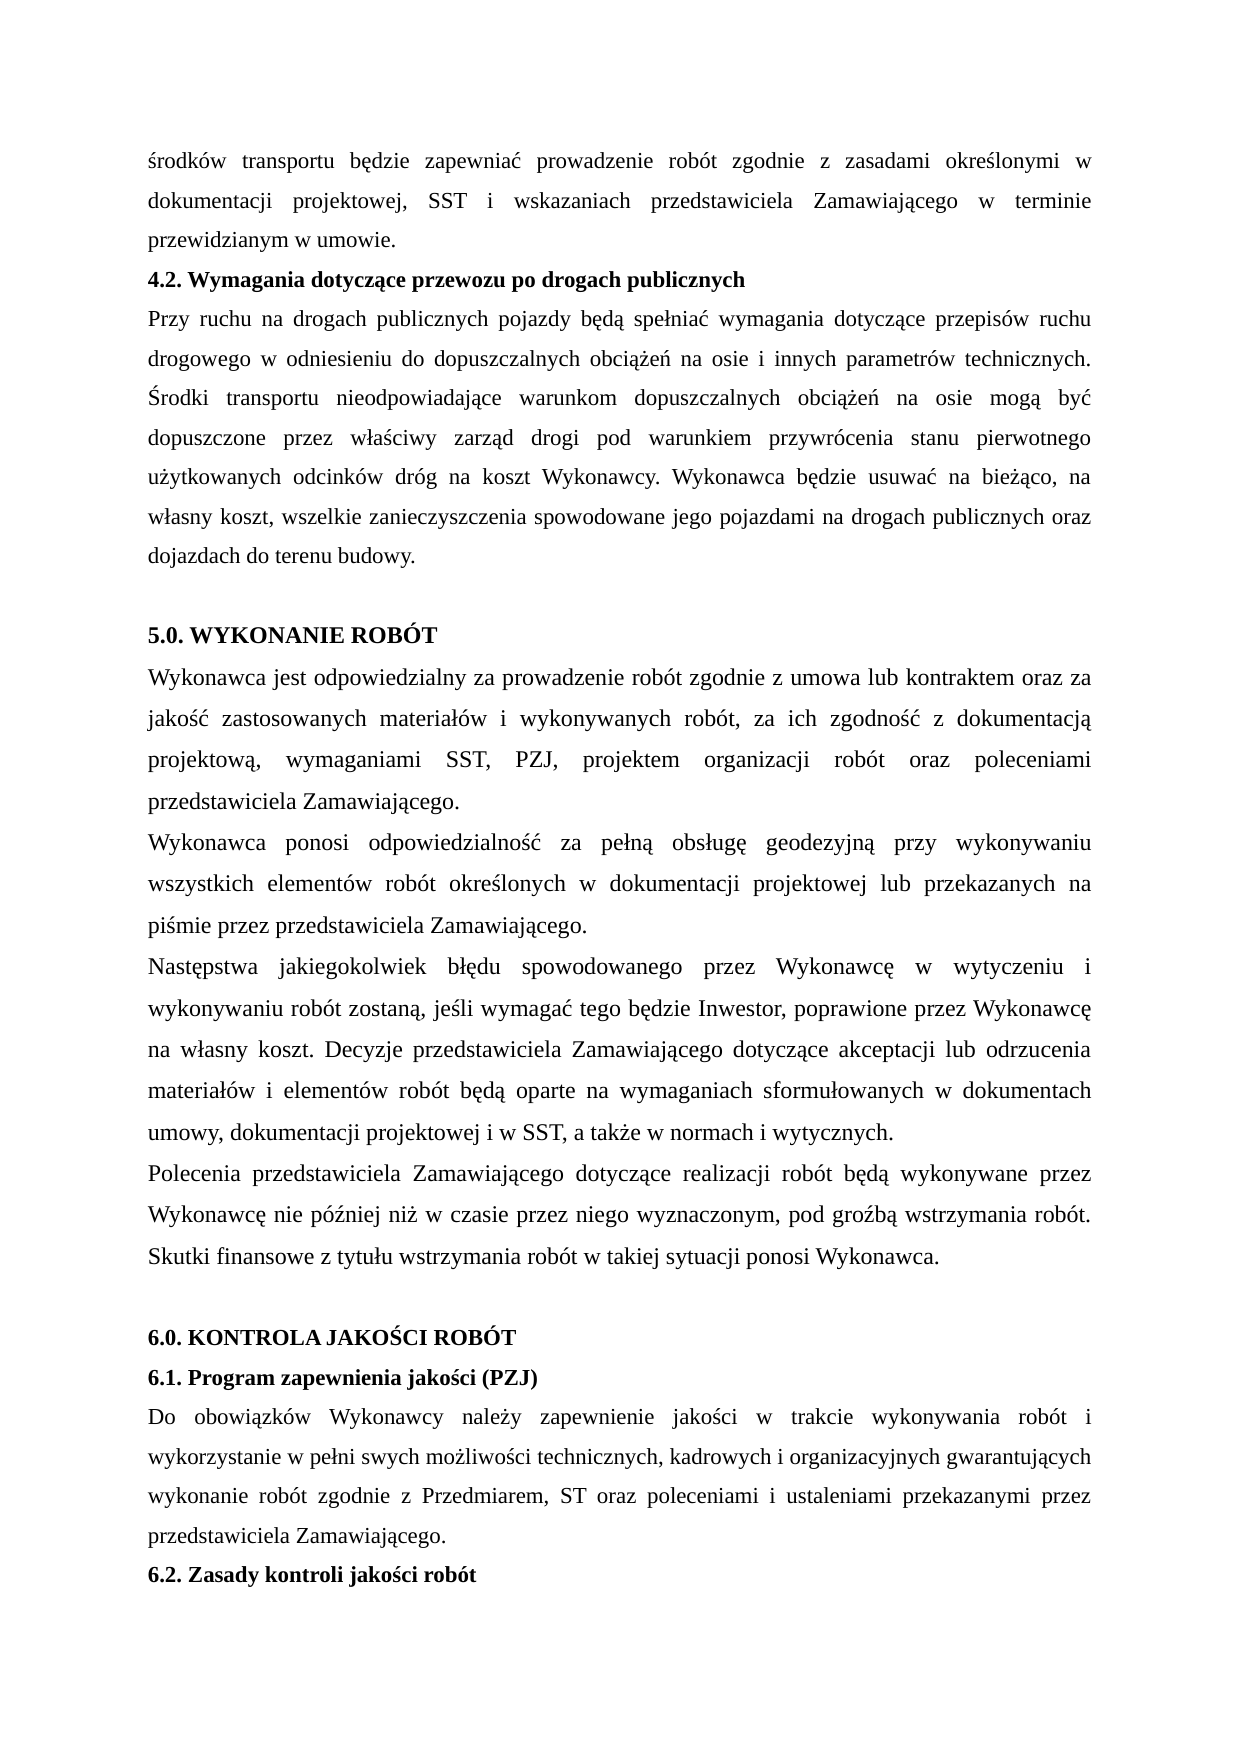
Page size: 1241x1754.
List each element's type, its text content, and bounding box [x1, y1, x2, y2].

text Przy ruchu na drogach publicznych pojazdy będą spełniać wymagania dotyczące przepisów ruchu drogowego w odniesieniu do dopuszczalnych obciążeń na osie i innych parametrów technicznych. Środki transportu nieodpowiadające warunkom dopuszczalnych obciążeń na osie mogą być dopuszczone przez właściwy zarząd drogi pod warunkiem przywrócenia stanu pierwotnego użytkowanych odcinków dróg na koszt Wykonawcy. Wykonawca będzie usuwać na bieżąco, na własny koszt, wszelkie zanieczyszczenia spowodowane jego pojazdami na drogach publicznych oraz dojazdach do terenu budowy. [148, 306, 1093, 569]
text Do obowiązków Wykonawcy należy zapewnienie jakości w trakcie wykonywania robót i wykorzystanie w pełni swych możliwości technicznych, kadrowych i organizacyjnych gwarantujących wykonanie robót zgodnie z Przedmiarem, ST oraz poleceniami i ustaleniami przekazanymi przez przedstawiciela Zamawiającego. [148, 1403, 1093, 1548]
text 4.2. Wymagania dotyczące przewozu po drogach publicznych [148, 266, 1093, 292]
text Następstwa jakiegokolwiek błędu spowodowanego przez Wykonawcę w wytyczeniu i wykonywaniu robót zostaną, jeśli wymagać tego będzie Inwestor, poprawione przez Wykonawcę na własny koszt. Decyzje przedstawiciela Zamawiającego dotyczące akceptacji lub odrzucenia materiałów i elementów robót będą oparte na wymaganiach sformułowanych w dokumentach umowy, dokumentacji projektowej i w SST, a także w normach i wytycznych. [148, 952, 1093, 1145]
text środków transportu będzie zapewniać prowadzenie robót zgodnie z zasadami określonymi w dokumentacji projektowej, SST i wskazaniach przedstawiciela Zamawiającego w terminie przewidzianym w umowie. [148, 148, 1093, 253]
text Wykonawca jest odpowiedzialny za prowadzenie robót zgodnie z umowa lub kontraktem oraz za jakość zastosowanych materiałów i wykonywanych robót, za ich zgodność z dokumentacją projektową, wymaganiami SST, PZJ, projektem organizacji robót oraz poleceniami przedstawiciela Zamawiającego. [148, 663, 1093, 814]
text 6.2. Zasady kontroli jakości robót [148, 1561, 1093, 1588]
text Polecenia przedstawiciela Zamawiającego dotyczące realizacji robót będą wykonywane przez Wykonawcę nie później niż w czasie przez niego wyznaczonym, pod groźbą wstrzymania robót. Skutki finansowe z tytułu wstrzymania robót w takiej sytuacji ponosi Wykonawca. [148, 1159, 1093, 1269]
text 6.0. KONTROLA JAKOŚCI ROBÓT [148, 1324, 1093, 1351]
text Wykonawca ponosi odpowiedzialność za pełną obsługę geodezyjną przy wykonywaniu wszystkich elementów robót określonych w dokumentacji projektowej lub przekazanych na piśmie przez przedstawiciela Zamawiającego. [148, 828, 1093, 938]
text 6.1. Program zapewnienia jakości (PZJ) [148, 1364, 1093, 1390]
text 5.0. WYKONANIE ROBÓT [148, 621, 1093, 649]
